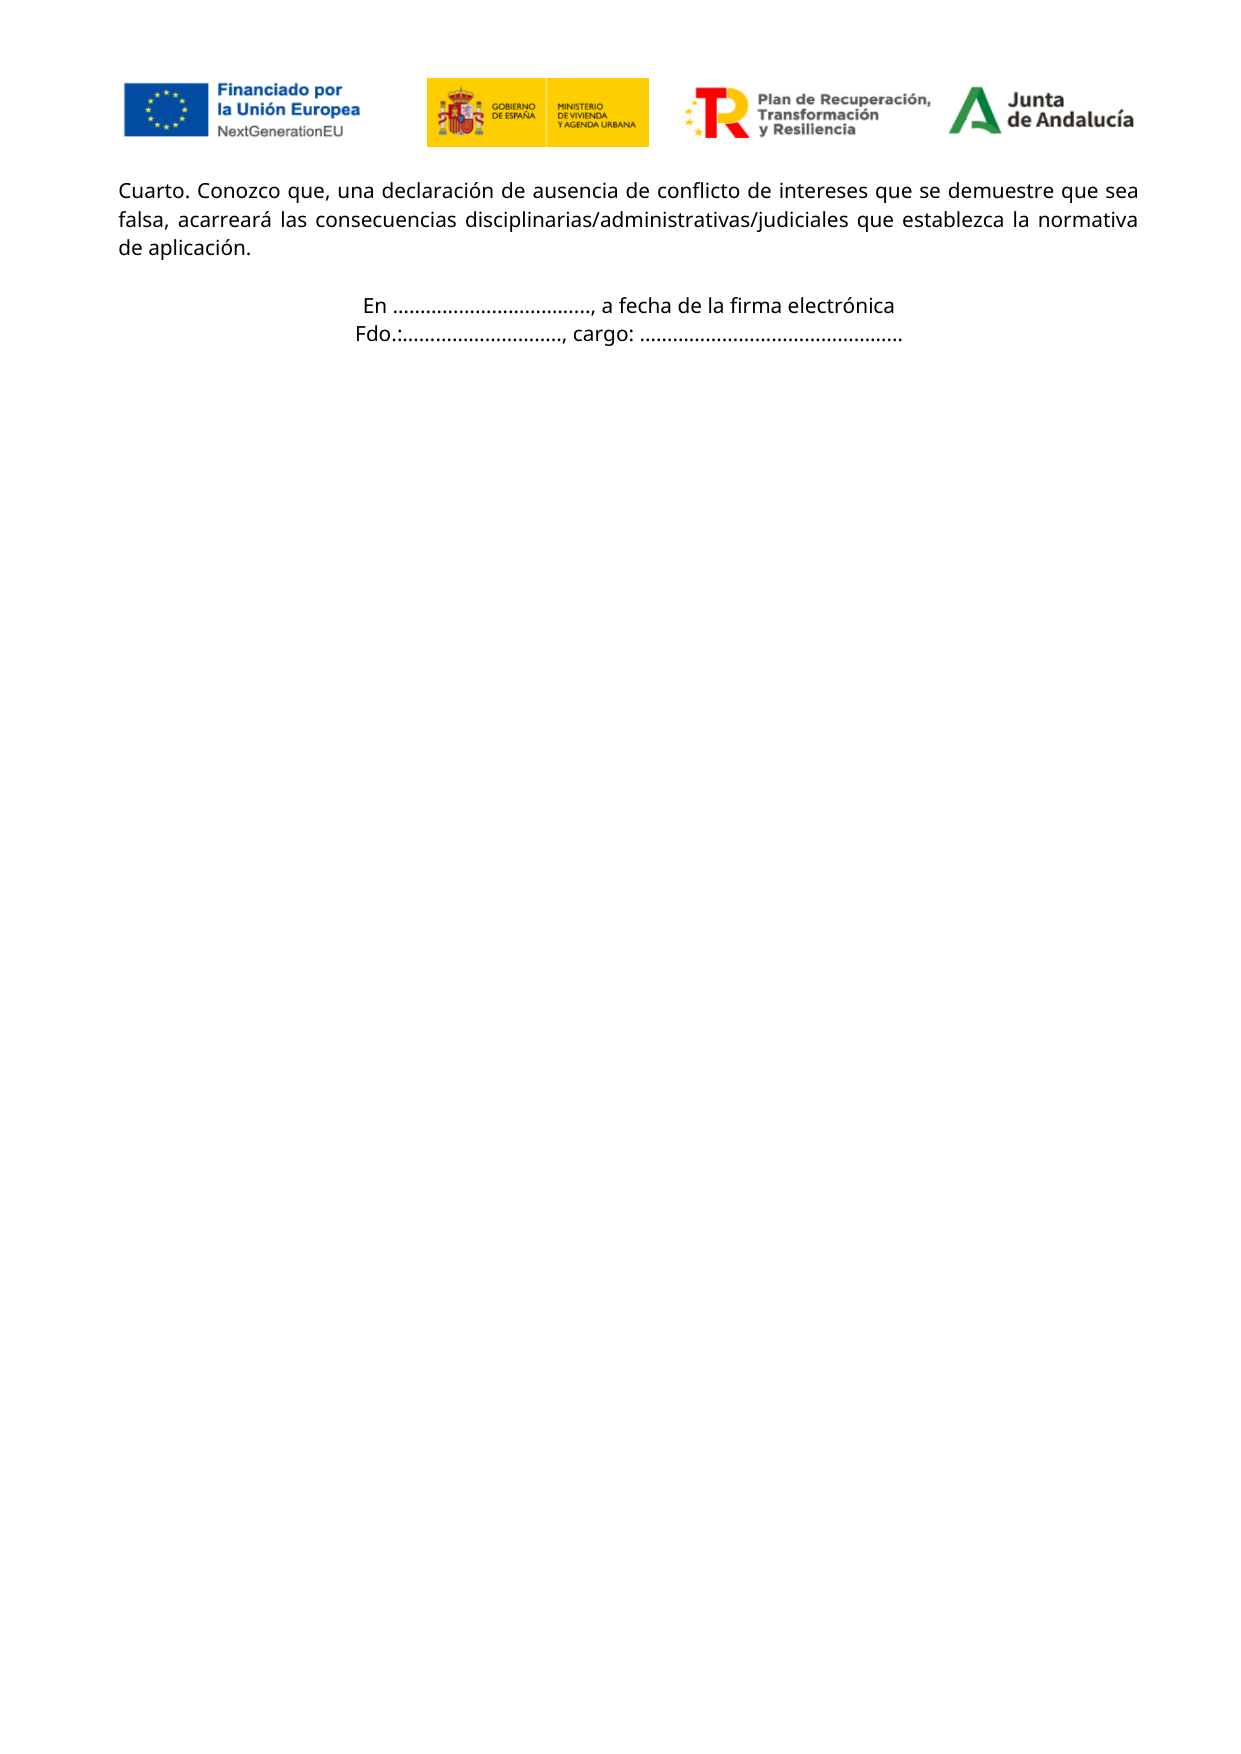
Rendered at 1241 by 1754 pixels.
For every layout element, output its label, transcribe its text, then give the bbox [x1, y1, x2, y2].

picture [118, 74, 1141, 149]
text En ……………………………..., a fecha de la firma electrónica [118, 291, 1140, 319]
text Fdo.:……………………….., cargo: ………………………………………… [118, 319, 1140, 348]
text Cuarto. Conozco que, una declaración de ausencia de conflicto de intereses que se demuestre que sea falsa, acarreará las consecuencias disciplinarias/administrativas/judiciales que establezca la normativa de aplicación. [118, 176, 1140, 262]
